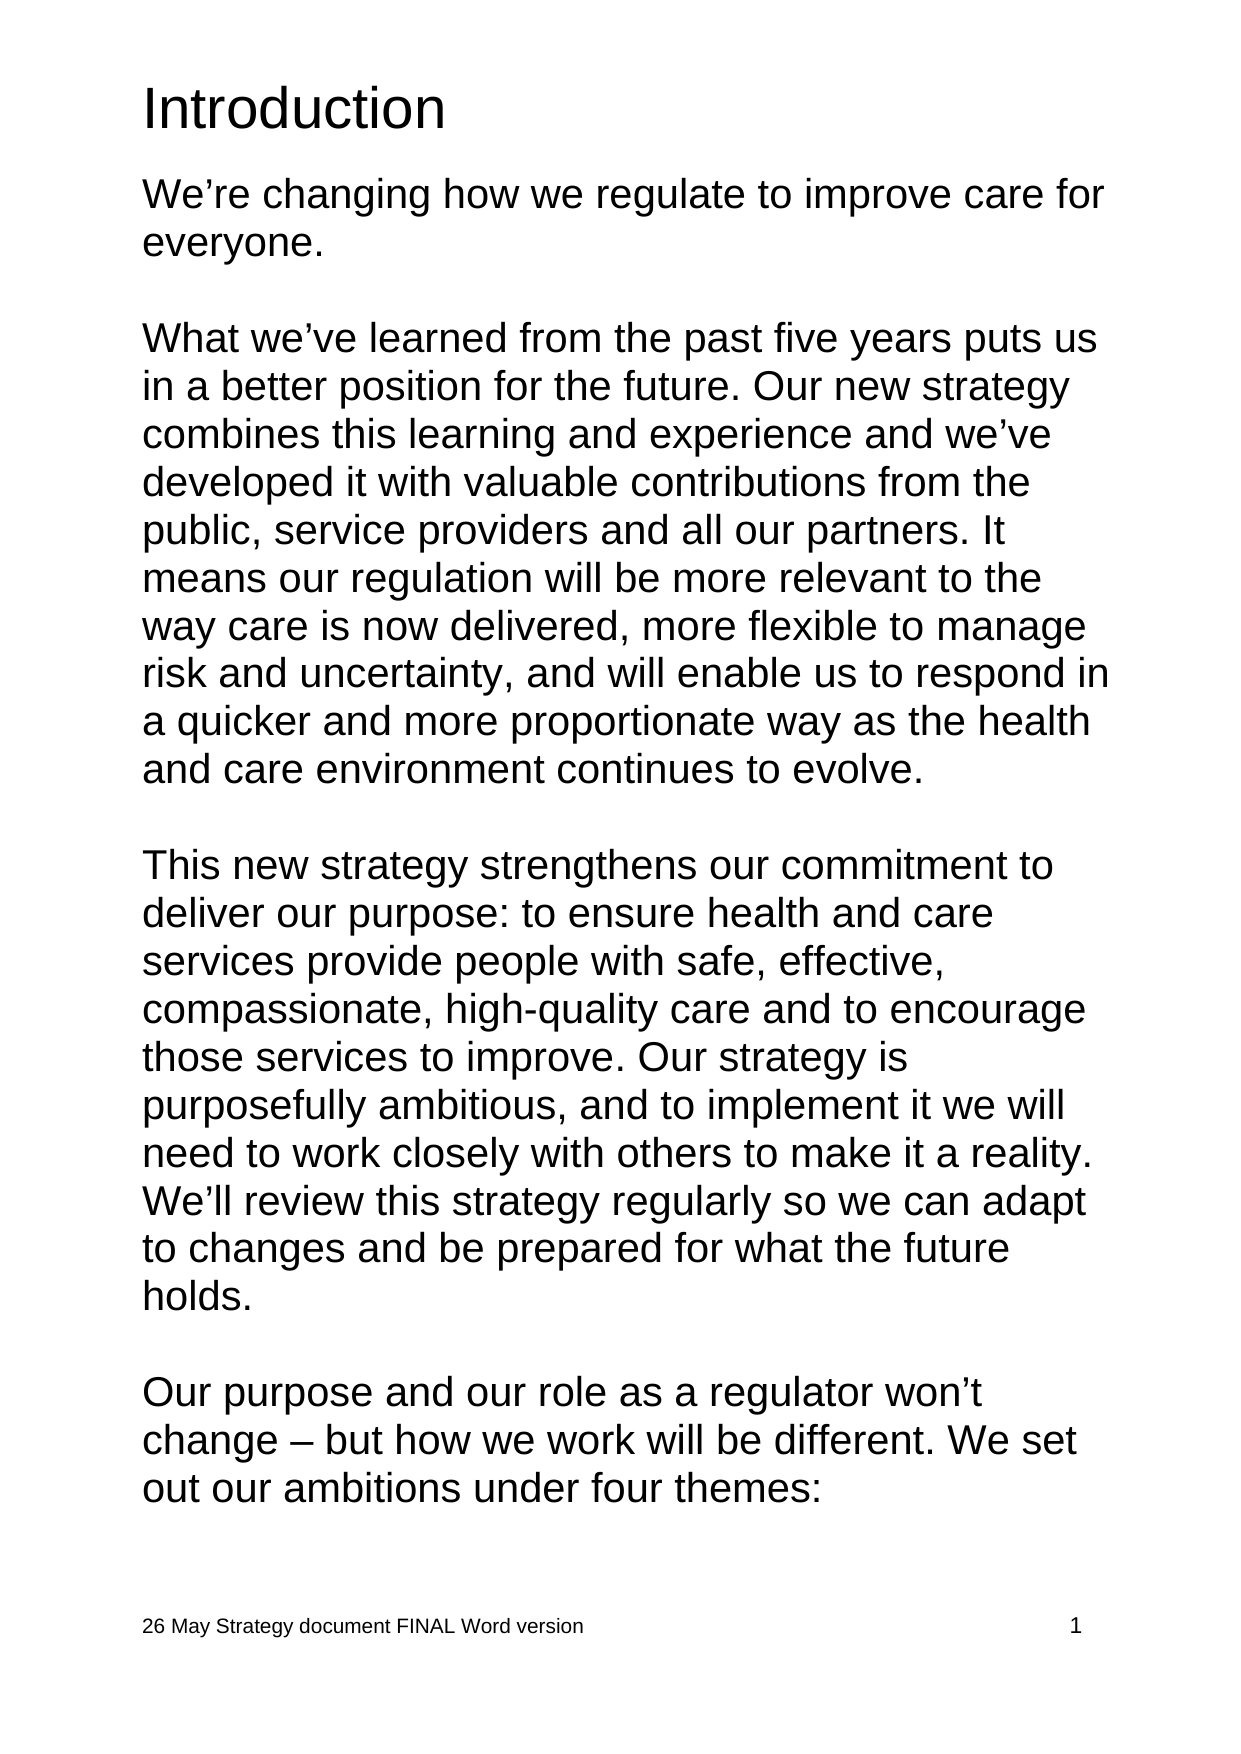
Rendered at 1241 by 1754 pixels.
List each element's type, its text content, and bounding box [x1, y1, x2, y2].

text This new strategy strengthens our commitment to deliver our purpose: to ensure health and care services provide people with safe, effective, compassionate, high-quality care and to encourage those services to improve. Our strategy is purposefully ambitious, and to implement it we will need to work closely with others to make it a reality. We’ll review this strategy regularly so we can adapt to changes and be prepared for what the future holds. [142, 841, 1116, 1320]
text Introduction [142, 74, 1107, 141]
text What we’ve learned from the past five years puts us in a better position for the future. Our new strategy combines this learning and experience and we’ve developed it with valuable contributions from the public, service providers and all our partners. It means our regulation will be more relevant to the way care is now delivered, more flexible to manage risk and uncertainty, and will enable us to respond in a quicker and more proportionate way as the health and care environment continues to evolve. [142, 313, 1116, 793]
text Our purpose and our role as a regulator won’t change – but how we work will be different. We set out our ambitions under four themes: [142, 1368, 1116, 1511]
text We’re changing how we regulate to improve care for everyone. [142, 170, 1116, 266]
